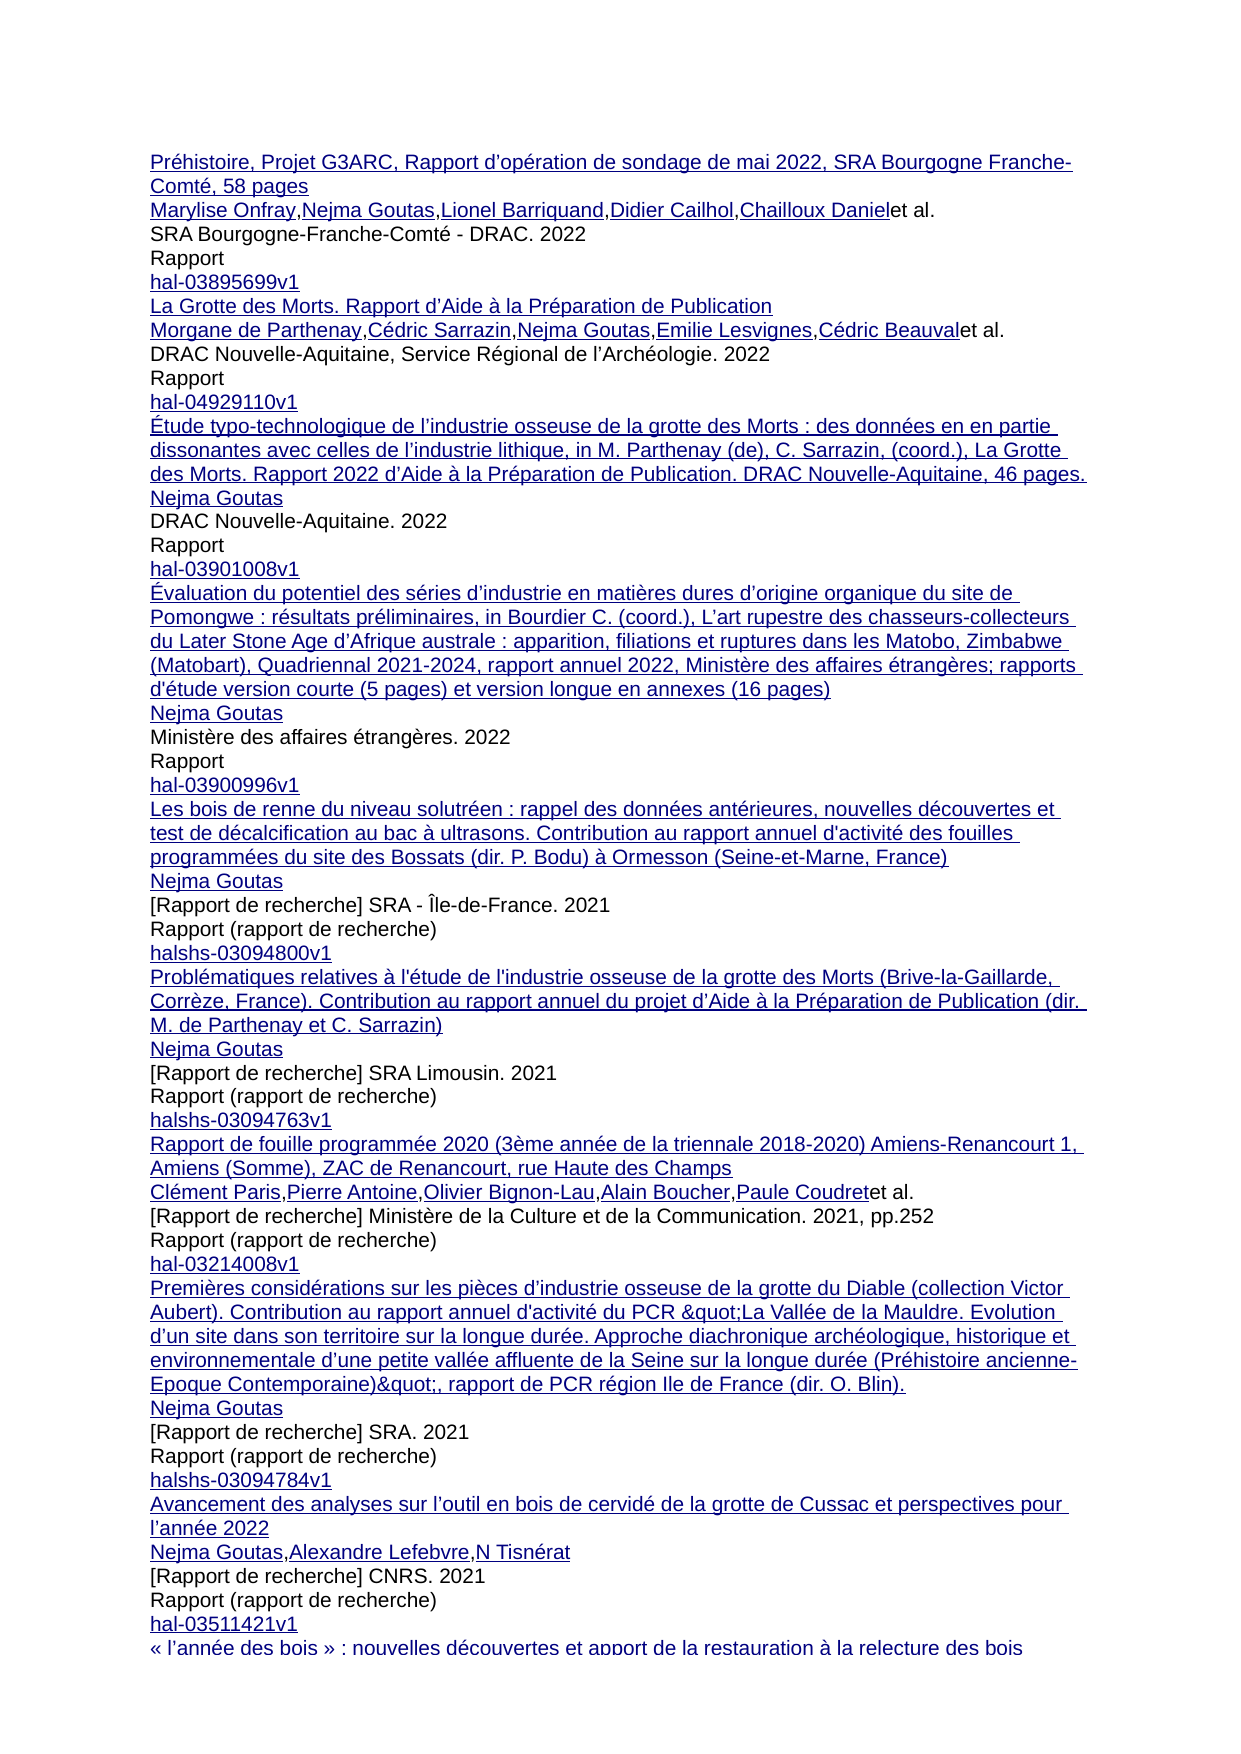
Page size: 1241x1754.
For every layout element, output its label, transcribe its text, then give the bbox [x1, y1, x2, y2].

table_cell Avancement des analyses sur l’outil en bois de cervidé de la grotte de Cussac et perspectives pour l’année 2022 Nejma Goutas,Alexandre Lefebvre,N Tisnérat [Rapport de recherche] CNRS. 2021 Rapport (rapport de recherche) hal-03511421v1 [150, 1492, 1090, 1635]
table_cell Rapport de fouille programmée 2020 (3ème année de la triennale 2018-2020) Amiens-Renancourt 1, Amiens (Somme), ZAC de Renancourt, rue Haute des Champs Clément Paris,Pierre Antoine,Olivier Bignon-Lau,Alain Boucher,Paule Coudretet al. [Rapport de recherche] Ministère de la Culture et de la Communication. 2021, pp.252 Rapport (rapport de recherche) hal-03214008v1 [150, 1132, 1090, 1276]
table_cell Les bois de renne du niveau solutréen : rappel des données antérieures, nouvelles découvertes et test de décalcification au bac à ultrasons. Contribution au rapport annuel d'activité des fouilles programmées du site des Bossats (dir. P. Bodu) à Ormesson (Seine-et-Marne, France) Nejma Goutas [Rapport de recherche] SRA - Île-de-France. 2021 Rapport (rapport de recherche) halshs-03094800v1 [150, 797, 1090, 964]
table_cell Étude typo-technologique de l’industrie osseuse de la grotte des Morts : des données en en partie dissonantes avec celles de l’industrie lithique, in M. Parthenay (de), C. Sarrazin, (coord.), La Grotte des Morts. Rapport 2022 d’Aide à la Préparation de Publication. DRAC Nouvelle-Aquitaine, 46 pages. Nejma Goutas DRAC Nouvelle-Aquitaine. 2022 Rapport hal-03901008v1 [150, 414, 1090, 581]
table_cell « l’année des bois » : nouvelles découvertes et apport de la restauration à la relecture des bois [150, 1635, 1090, 1655]
table_cell Premières considérations sur les pièces d’industrie osseuse de la grotte du Diable (collection Victor Aubert). Contribution au rapport annuel d'activité du PCR &quot;La Vallée de la Mauldre. Evolution d’un site dans son territoire sur la longue durée. Approche diachronique archéologique, historique et environnementale d’une petite vallée affluente de la Seine sur la longue durée (Préhistoire ancienne-Epoque Contemporaine)&quot;, rapport de PCR région Ile de France (dir. O. Blin). Nejma Goutas [Rapport de recherche] SRA. 2021 Rapport (rapport de recherche) halshs-03094784v1 [150, 1276, 1090, 1492]
table_cell Dynamique d’occupation du massif d’Arcy-sur-Cure et de la vallée de la Cure au cours de la Préhistoire, Projet G3ARC, Rapport d’opération de sondage de mai 2022, SRA Bourgogne Franche-Comté, 58 pages Marylise Onfray,Nejma Goutas,Lionel Barriquand,Didier Cailhol,Chailloux Danielet al. SRA Bourgogne-Franche-Comté - DRAC. 2022 Rapport hal-03895699v1 [150, 150, 1090, 294]
table_cell La Grotte des Morts. Rapport d’Aide à la Préparation de Publication Morgane de Parthenay,Cédric Sarrazin,Nejma Goutas,Emilie Lesvignes,Cédric Beauvalet al. DRAC Nouvelle-Aquitaine, Service Régional de l’Archéologie. 2022 Rapport hal-04929110v1 [150, 294, 1090, 413]
table_cell Problématiques relatives à l'étude de l'industrie osseuse de la grotte des Morts (Brive-la-Gaillarde, Corrèze, France). Contribution au rapport annuel du projet d’Aide à la Préparation de Publication (dir. M. de Parthenay et C. Sarrazin) Nejma Goutas [Rapport de recherche] SRA Limousin. 2021 Rapport (rapport de recherche) halshs-03094763v1 [150, 965, 1090, 1132]
table_cell Évaluation du potentiel des séries d’industrie en matières dures d’origine organique du site de Pomongwe : résultats préliminaires, in Bourdier C. (coord.), L’art rupestre des chasseurs-collecteurs du Later Stone Age d’Afrique australe : apparition, filiations et ruptures dans les Matobo, Zimbabwe (Matobart), Quadriennal 2021-2024, rapport annuel 2022, Ministère des affaires étrangères; rapports d'étude version courte (5 pages) et version longue en annexes (16 pages) Nejma Goutas Ministère des affaires étrangères. 2022 Rapport hal-03900996v1 [150, 581, 1090, 797]
